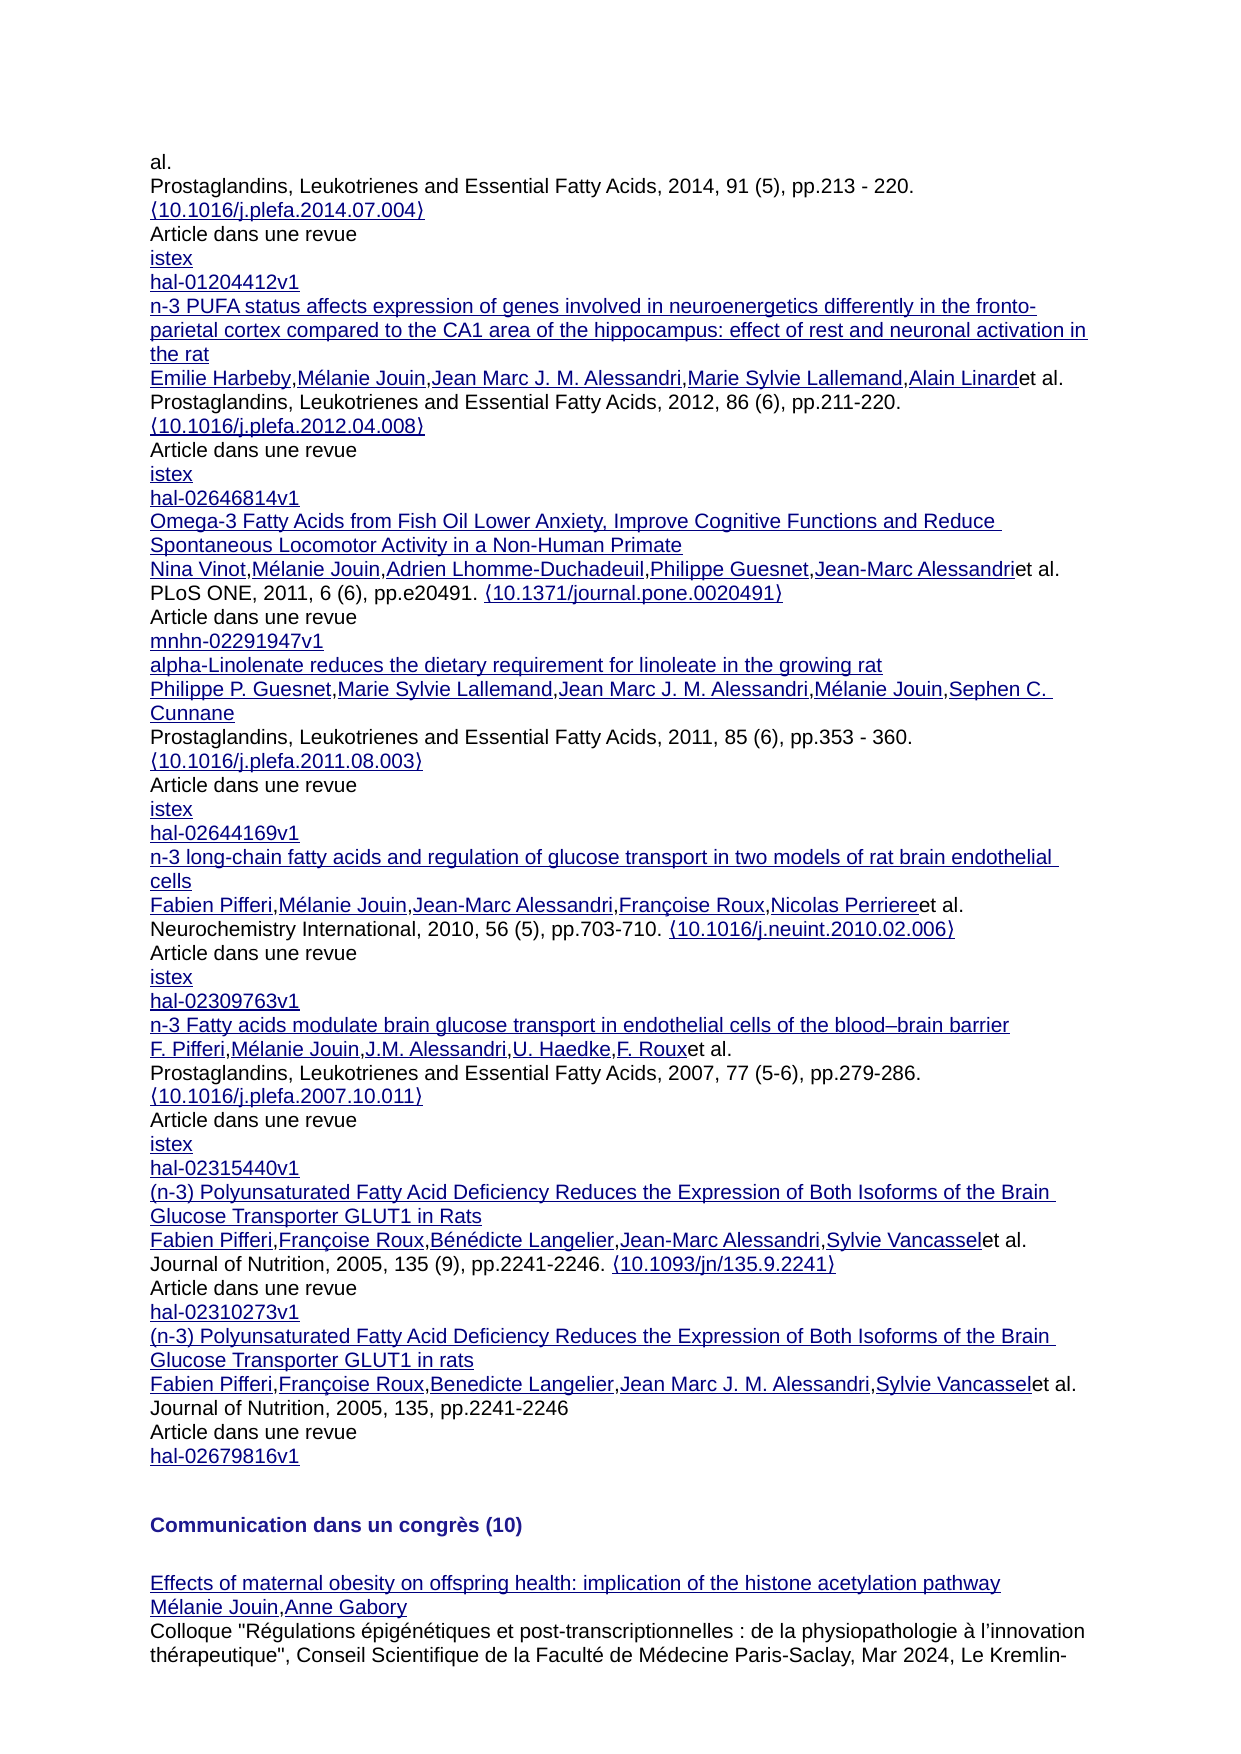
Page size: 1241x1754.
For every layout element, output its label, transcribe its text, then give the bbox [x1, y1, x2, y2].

table_cell Omega-3 Fatty Acids from Fish Oil Lower Anxiety, Improve Cognitive Functions and Reduce Spontaneous Locomotor Activity in a Non-Human Primate Nina Vinot,Mélanie Jouin,Adrien Lhomme-Duchadeuil,Philippe Guesnet,Jean-Marc Alessandriet al. PLoS ONE, 2011, 6 (6), pp.e20491. ⟨10.1371/journal.pone.0020491⟩ Article dans une revue mnhn-02291947v1 [150, 509, 1090, 653]
table_cell alpha-Linolenate reduces the dietary requirement for linoleate in the growing rat Philippe P. Guesnet,Marie Sylvie Lallemand,Jean Marc J. M. Alessandri,Mélanie Jouin,Sephen C. Cunnane Prostaglandins, Leukotrienes and Essential Fatty Acids, 2011, 85 (6), pp.353 - 360. ⟨10.1016/j.plefa.2011.08.003⟩ Article dans une revue istex hal-02644169v1 [150, 653, 1090, 845]
table_header Effects of maternal obesity on offspring health: implication of the histone acetylation pathway Mélanie Jouin,Anne Gabory Colloque "Régulations épigénétiques et post-transcriptionnelles : de la physiopathologie à l’innovation thérapeutique", Conseil Scientifique de la Faculté de Médecine Paris-Saclay, Mar 2024, Le Kremlin- [150, 1571, 1090, 1667]
table_cell n-3 PUFA status affects expression of genes involved in neuroenergetics differently in the fronto-parietal cortex compared to the CA1 area of the hippocampus: effect of rest and neuronal activation in the rat Emilie Harbeby,Mélanie Jouin,Jean Marc J. M. Alessandri,Marie Sylvie Lallemand,Alain Linardet al. Prostaglandins, Leukotrienes and Essential Fatty Acids, 2012, 86 (6), pp.211-220. ⟨10.1016/j.plefa.2012.04.008⟩ Article dans une revue istex hal-02646814v1 [150, 294, 1090, 509]
table_cell (n-3) Polyunsaturated Fatty Acid Deficiency Reduces the Expression of Both Isoforms of the Brain Glucose Transporter GLUT1 in Rats Fabien Pifferi,Françoise Roux,Bénédicte Langelier,Jean-Marc Alessandri,Sylvie Vancasselet al. Journal of Nutrition, 2005, 135 (9), pp.2241-2246. ⟨10.1093/jn/135.9.2241⟩ Article dans une revue hal-02310273v1 [150, 1180, 1090, 1324]
subtitle Communication dans un congrès (10) [150, 1512, 1090, 1536]
table_cell n-3 Fatty acids modulate brain glucose transport in endothelial cells of the blood–brain barrier F. Pifferi,Mélanie Jouin,J.M. Alessandri,U. Haedke,F. Rouxet al. Prostaglandins, Leukotrienes and Essential Fatty Acids, 2007, 77 (5-6), pp.279-286. ⟨10.1016/j.plefa.2007.10.011⟩ Article dans une revue istex hal-02315440v1 [150, 1013, 1090, 1180]
table_cell al. Prostaglandins, Leukotrienes and Essential Fatty Acids, 2014, 91 (5), pp.213 - 220. ⟨10.1016/j.plefa.2014.07.004⟩ Article dans une revue istex hal-01204412v1 [150, 150, 1090, 294]
table_cell n-3 long-chain fatty acids and regulation of glucose transport in two models of rat brain endothelial cells Fabien Pifferi,Mélanie Jouin,Jean-Marc Alessandri,Françoise Roux,Nicolas Perriereet al. Neurochemistry International, 2010, 56 (5), pp.703-710. ⟨10.1016/j.neuint.2010.02.006⟩ Article dans une revue istex hal-02309763v1 [150, 845, 1090, 1012]
table_cell (n-3) Polyunsaturated Fatty Acid Deficiency Reduces the Expression of Both Isoforms of the Brain Glucose Transporter GLUT1 in rats Fabien Pifferi,Françoise Roux,Benedicte Langelier,Jean Marc J. M. Alessandri,Sylvie Vancasselet al. Journal of Nutrition, 2005, 135, pp.2241-2246 Article dans une revue hal-02679816v1 [150, 1324, 1090, 1468]
